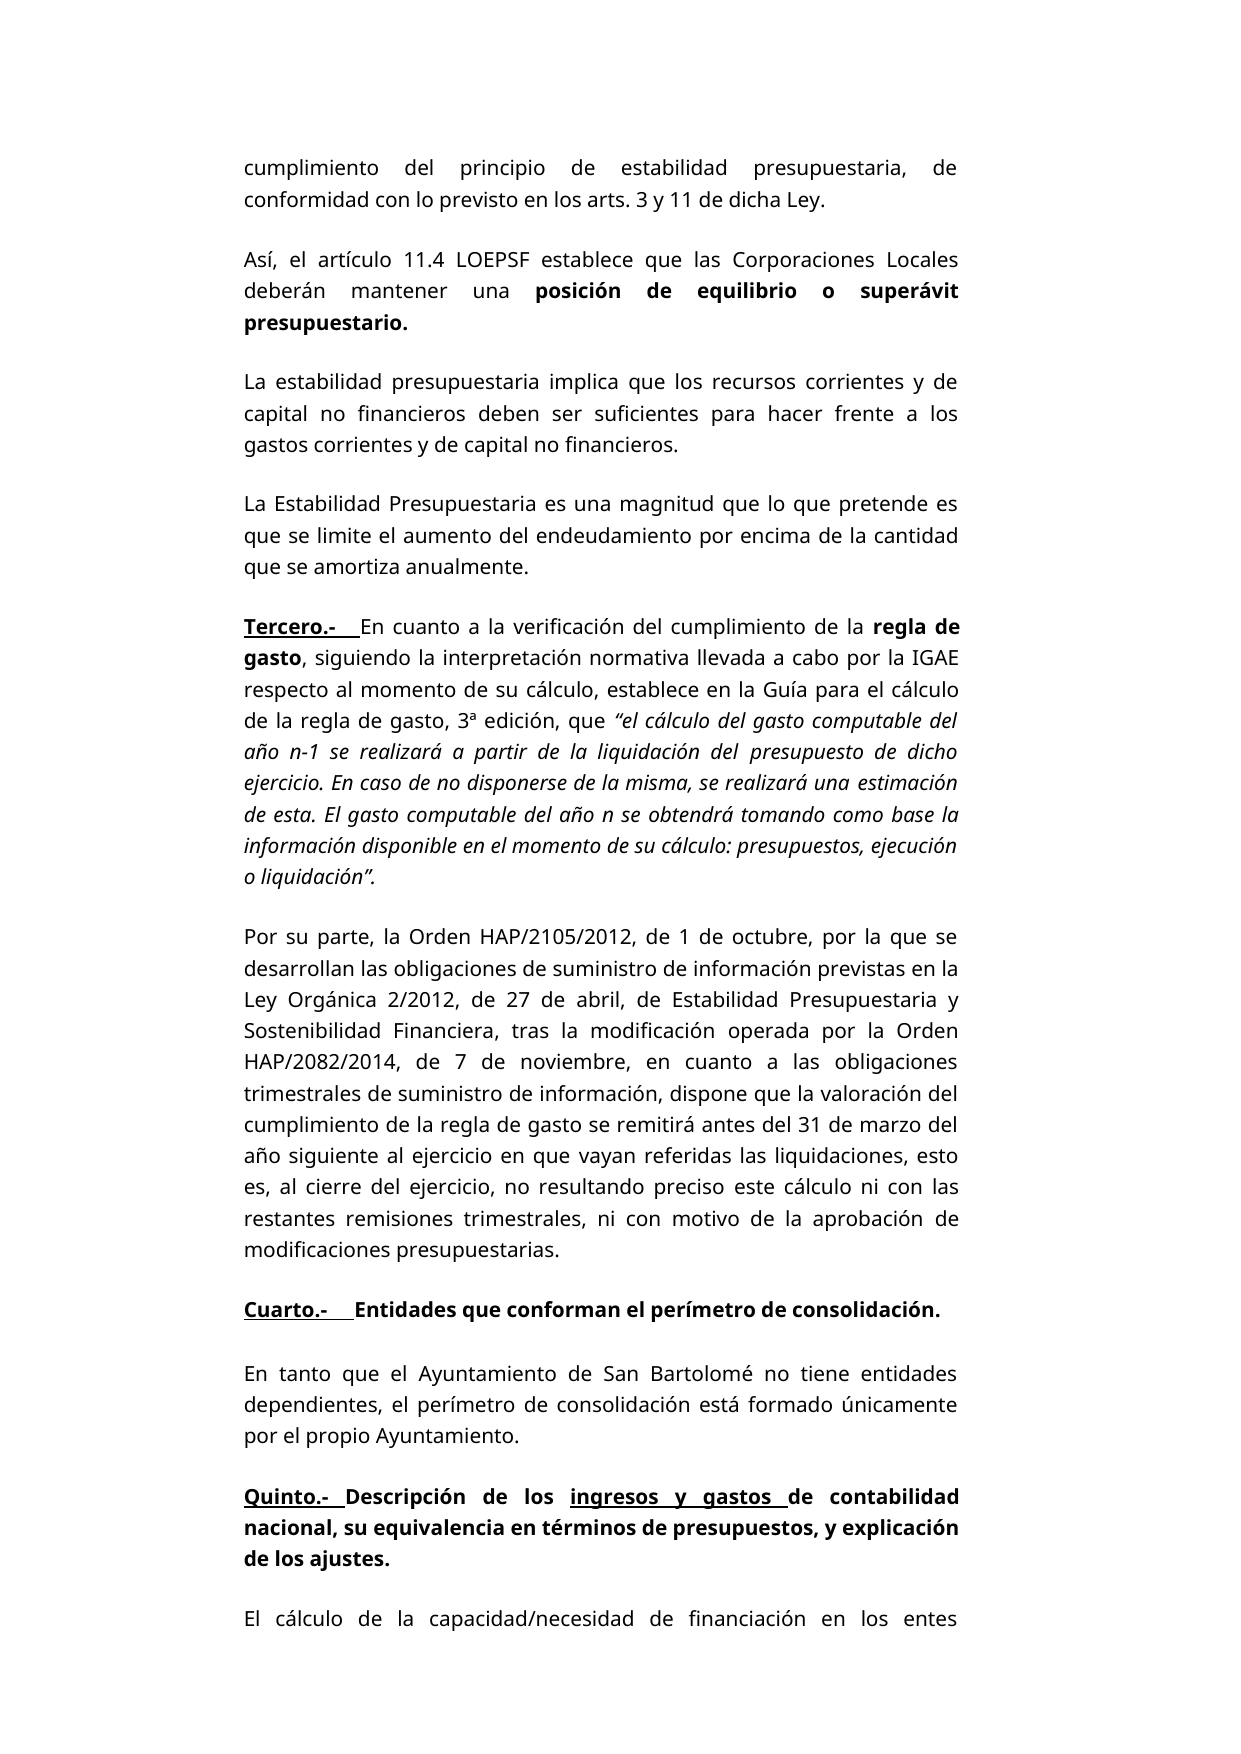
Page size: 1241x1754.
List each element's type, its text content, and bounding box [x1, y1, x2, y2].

text La Estabilidad Presupuestaria es una magnitud que lo que pretende es que se limite el aumento del endeudamiento por encima de la cantidad que se amortiza anualmente. [243, 489, 959, 580]
text Así, el artículo 11.4 LOEPSF establece que las Corporaciones Locales deberán mantener una posición de equilibrio o superávit presupuestario. [243, 245, 959, 336]
text El cálculo de la capacidad/necesidad de financiación en los entes [243, 1604, 958, 1633]
text La estabilidad presupuestaria implica que los recursos corrientes y de capital no financieros deben ser suficientes para hacer frente a los gastos corrientes y de capital no financieros. [243, 367, 959, 458]
text Cuarto.- Entidades que conforman el perímetro de consolidación. [243, 1295, 1122, 1323]
text Tercero.- En cuanto a la verificación del cumplimiento de la regla de gasto, siguiendo la interpretación normativa llevada a cabo por la IGAE respecto al momento de su cálculo, establece en la Guía para el cálculo de la regla de gasto, 3ª edición, que “el cálculo del gasto computable del año n-1 se realizará a partir de la liquidación del presupuesto de dicho ejercicio. En caso de no disponerse de la misma, se realizará una estimación de esta. El gasto computable del año n se obtendrá tomando como base la información disponible en el momento de su cálculo: presupuestos, ejecución o liquidación”. [243, 612, 960, 891]
text En tanto que el Ayuntamiento de San Bartolomé no tiene entidades dependientes, el perímetro de consolidación está formado únicamente por el propio Ayuntamiento. [243, 1359, 958, 1450]
text Quinto.- Descripción de los ingresos y gastos de contabilidad nacional, su equivalencia en términos de presupuestos, y explicación de los ajustes. [243, 1482, 959, 1573]
text Por su parte, la Orden HAP/2105/2012, de 1 de octubre, por la que se desarrollan las obligaciones de suministro de información previstas en la Ley Orgánica 2/2012, de 27 de abril, de Estabilidad Presupuestaria y Sostenibilidad Financiera, tras la modificación operada por la Orden HAP/2082/2014, de 7 de noviembre, en cuanto a las obligaciones trimestrales de suministro de información, dispone que la valoración del cumplimiento de la regla de gasto se remitirá antes del 31 de marzo del año siguiente al ejercicio en que vayan referidas las liquidaciones, esto es, al cierre del ejercicio, no resultando preciso este cálculo ni con las restantes remisiones trimestrales, ni con motivo de la aprobación de modificaciones presupuestarias. [243, 922, 959, 1263]
text cumplimiento del principio de estabilidad presupuestaria, de conformidad con lo previsto en los arts. 3 y 11 de dicha Ley. [243, 153, 958, 213]
